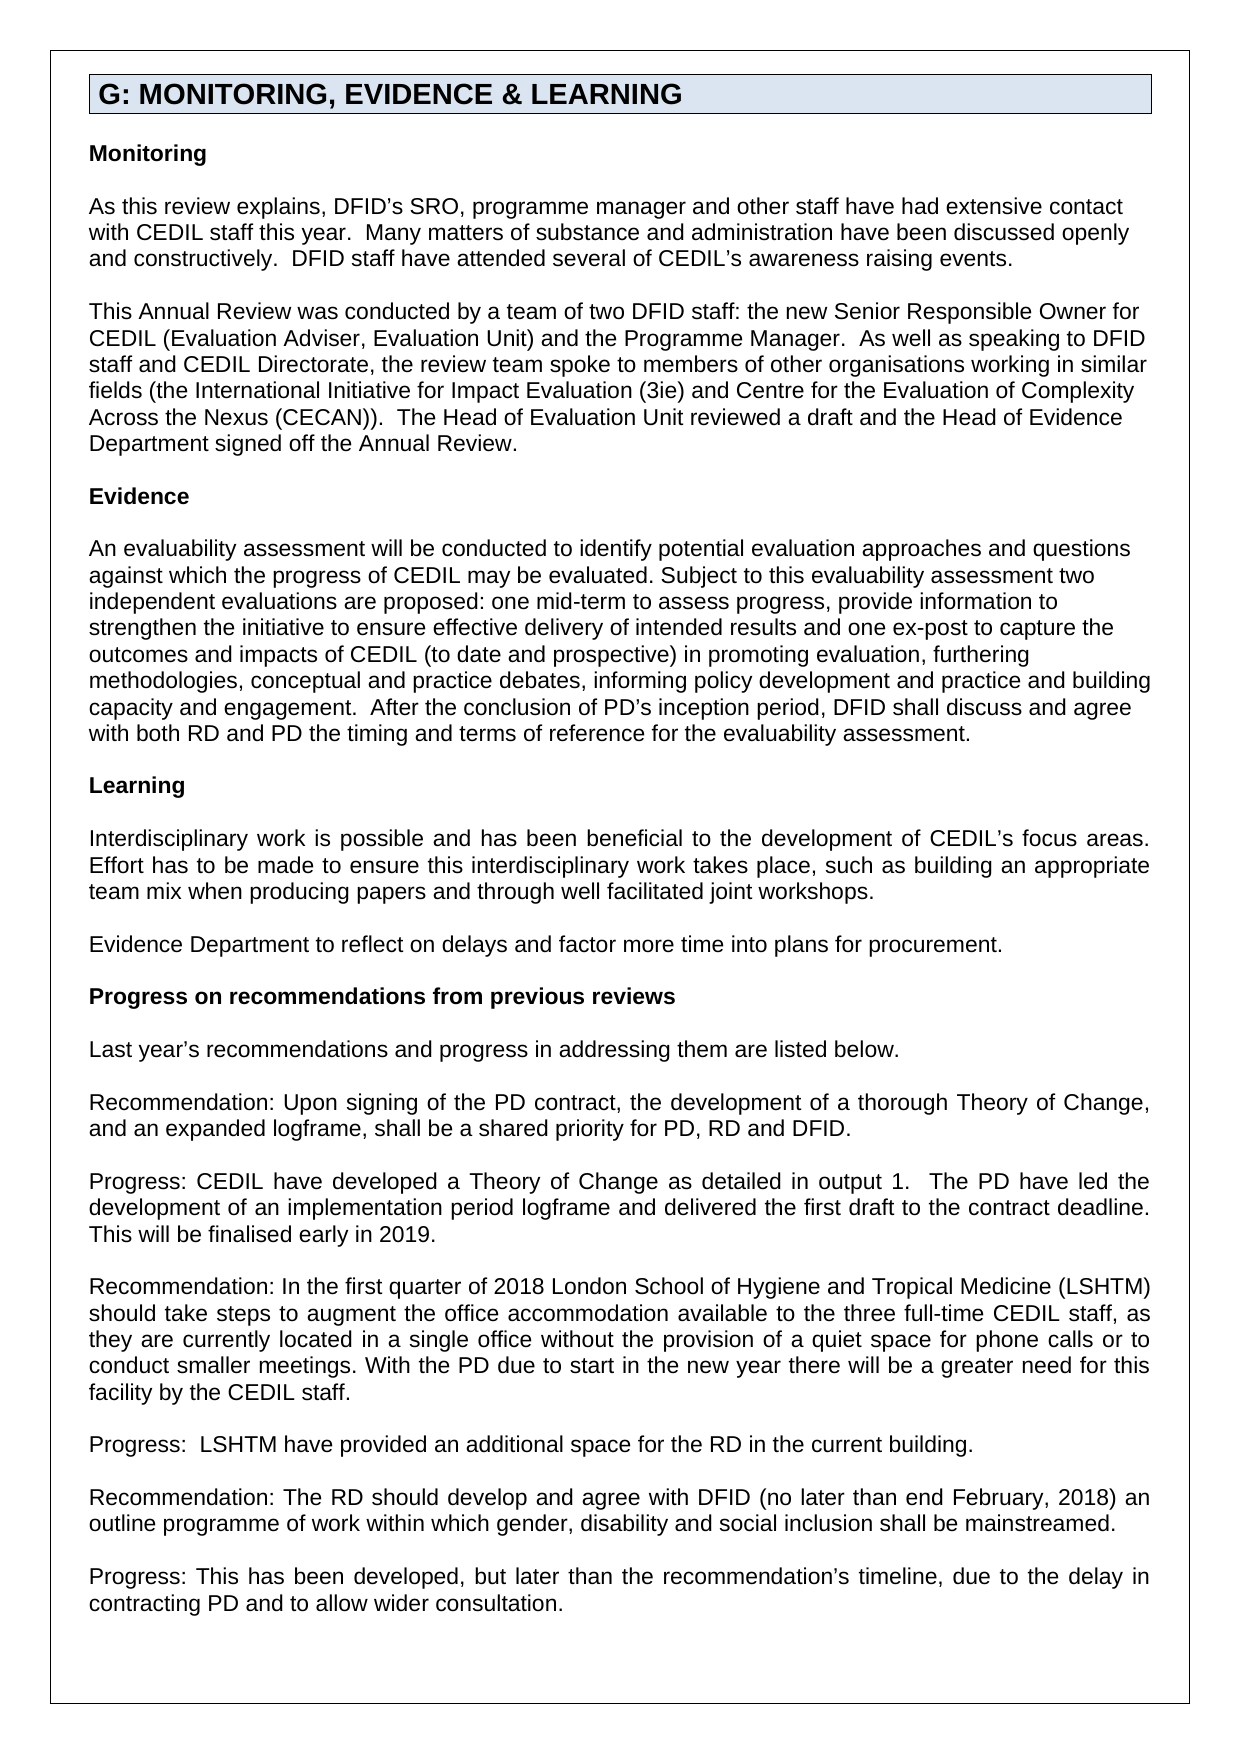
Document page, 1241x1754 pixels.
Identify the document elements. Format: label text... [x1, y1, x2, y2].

text Progress: LSHTM have provided an additional space for the RD in the current building. [89, 1431, 1152, 1458]
text Interdisciplinary work is possible and has been beneficial to the development of CEDIL’s focus areas. Effort has to be made to ensure this interdisciplinary work takes place, such as building an appropriate team mix when producing papers and through well facilitated joint workshops. [89, 825, 1152, 904]
text Progress: This has been developed, but later than the recommendation’s timeline, due to the delay in contracting PD and to allow wider consultation. [89, 1563, 1152, 1616]
text G: MONITORING, EVIDENCE & LEARNING [90, 75, 1151, 113]
text Monitoring [89, 140, 1152, 166]
text Learning [89, 772, 1152, 799]
text Progress: CEDIL have developed a Theory of Change as detailed in output 1. The PD have led the development of an implementation period logframe and delivered the first draft to the contract deadline. This will be finalised early in 2019. [89, 1168, 1152, 1247]
text As this review explains, DFID’s SRO, programme manager and other staff have had extensive contact with CEDIL staff this year. Many matters of substance and administration have been discussed openly and constructively. DFID staff have attended several of CEDIL’s awareness raising events. [89, 193, 1152, 272]
text Progress on recommendations from previous reviews [89, 983, 1152, 1010]
text Recommendation: The RD should develop and agree with DFID (no later than end February, 2018) an outline programme of work within which gender, disability and social inclusion shall be mainstreamed. [89, 1484, 1152, 1537]
text An evaluability assessment will be conducted to identify potential evaluation approaches and questions against which the progress of CEDIL may be evaluated. Subject to this evaluability assessment two independent evaluations are proposed: one mid-term to assess progress, provide information to strengthen the initiative to ensure effective delivery of intended results and one ex-post to capture the outcomes and impacts of CEDIL (to date and prospective) in promoting evaluation, furthering methodologies, conceptual and practice debates, informing policy development and practice and building capacity and engagement. After the conclusion of PD’s inception period, DFID shall discuss and agree with both RD and PD the timing and terms of reference for the evaluability assessment. [89, 535, 1152, 746]
text Evidence Department to reflect on delays and factor more time into plans for procurement. [89, 931, 1152, 957]
text This Annual Review was conducted by a team of two DFID staff: the new Senior Responsible Owner for CEDIL (Evaluation Adviser, Evaluation Unit) and the Programme Manager. As well as speaking to DFID staff and CEDIL Directorate, the review team spoke to members of other organisations working in similar fields (the International Initiative for Impact Evaluation (3ie) and Centre for the Evaluation of Complexity Across the Nexus (CECAN)). The Head of Evaluation Unit reviewed a draft and the Head of Evidence Department signed off the Annual Review. [89, 298, 1152, 456]
text Last year’s recommendations and progress in addressing them are listed below. [89, 1036, 1152, 1062]
text Recommendation: Upon signing of the PD contract, the development of a thorough Theory of Change, and an expanded logframe, shall be a shared priority for PD, RD and DFID. [89, 1089, 1152, 1141]
text Recommendation: In the first quarter of 2018 London School of Hygiene and Tropical Medicine (LSHTM) should take steps to augment the office accommodation available to the three full-time CEDIL staff, as they are currently located in a single office without the provision of a quiet space for phone calls or to conduct smaller meetings. With the PD due to start in the new year there will be a greater need for this facility by the CEDIL staff. [89, 1273, 1152, 1405]
text Evidence [89, 483, 1152, 509]
